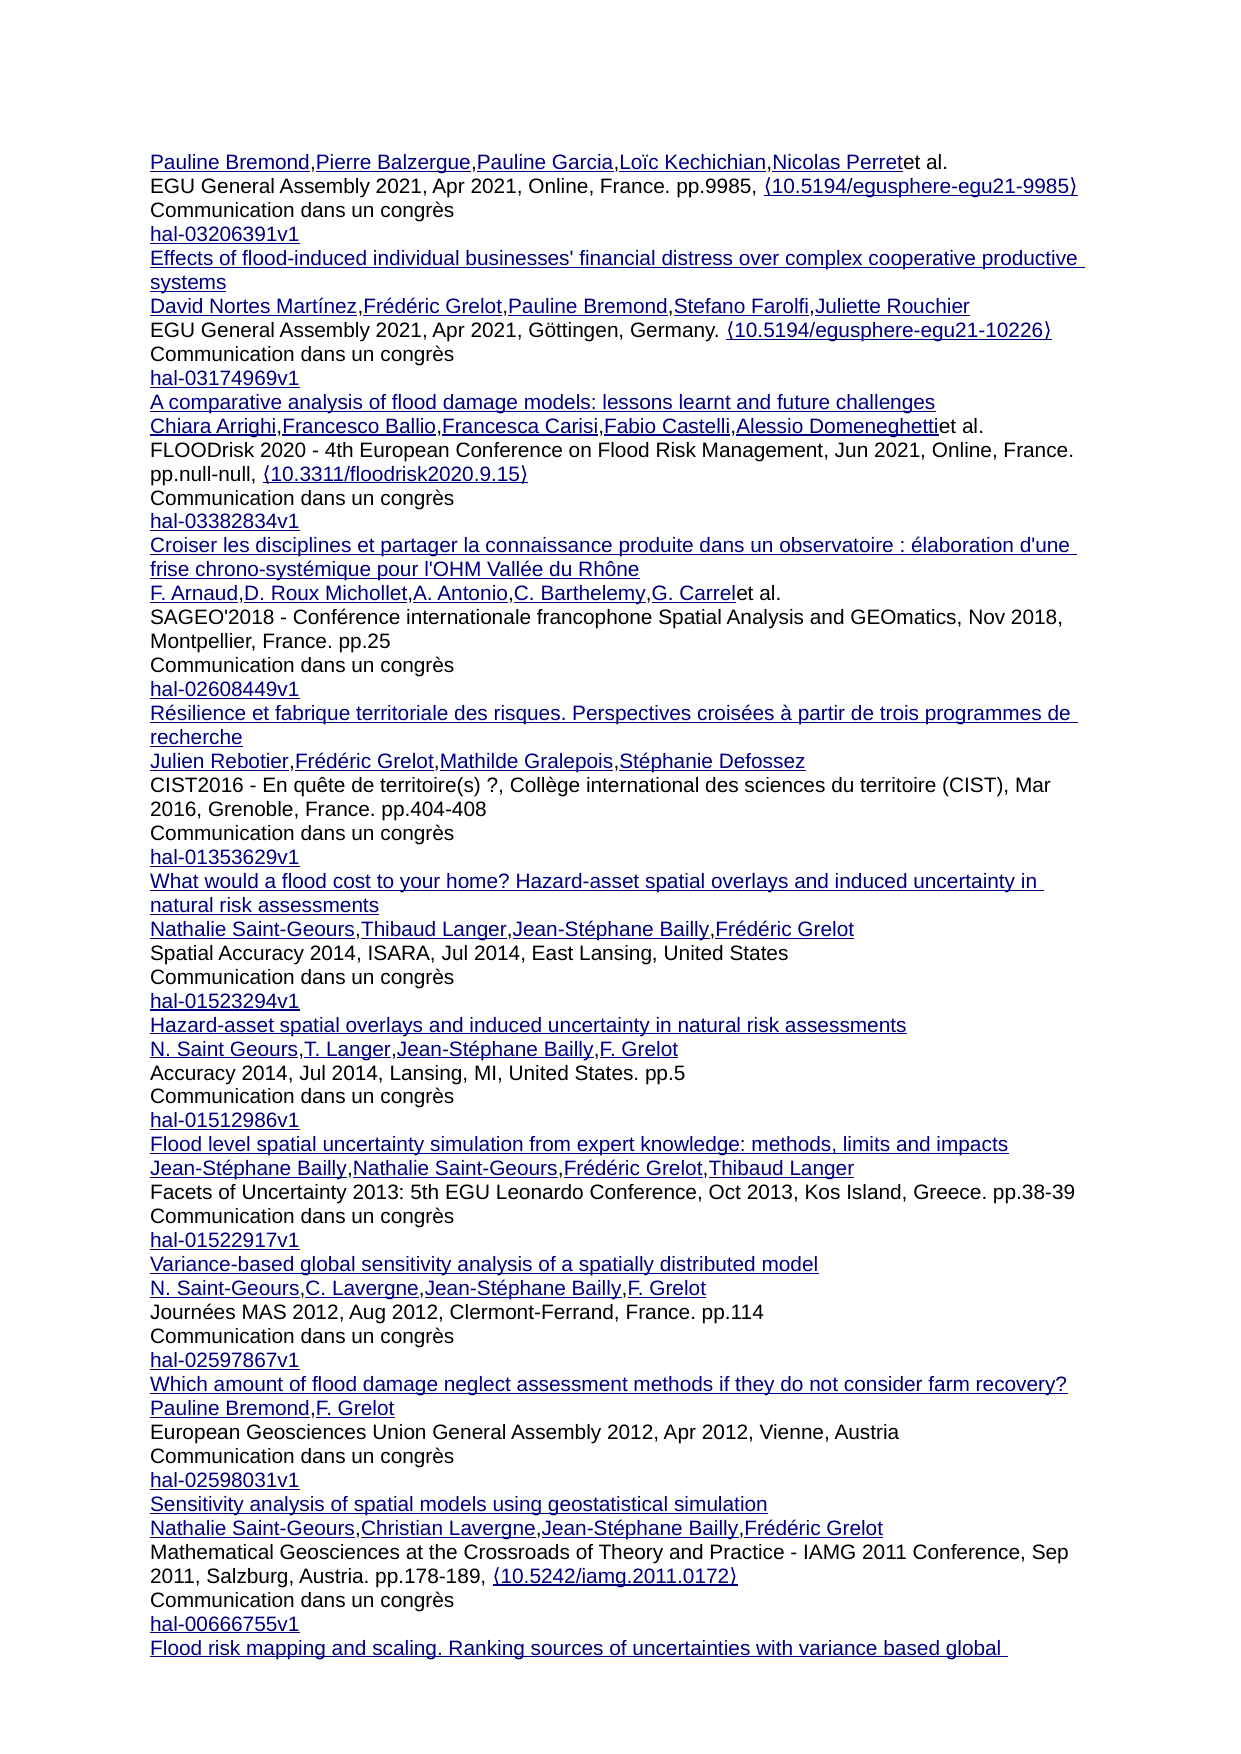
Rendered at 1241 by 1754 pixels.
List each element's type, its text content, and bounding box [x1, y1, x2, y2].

table_cell Résilience et fabrique territoriale des risques. Perspectives croisées à partir de trois programmes de recherche Julien Rebotier,Frédéric Grelot,Mathilde Gralepois,Stéphanie Defossez CIST2016 - En quête de territoire(s) ?, Collège international des sciences du territoire (CIST), Mar 2016, Grenoble, France. pp.404-408 Communication dans un congrès hal-01353629v1 [150, 701, 1090, 869]
table_cell Variance-based global sensitivity analysis of a spatially distributed model N. Saint-Geours,C. Lavergne,Jean-Stéphane Bailly,F. Grelot Journées MAS 2012, Aug 2012, Clermont-Ferrand, France. pp.114 Communication dans un congrès hal-02597867v1 [150, 1252, 1090, 1372]
table_cell A comparative analysis of flood damage models: lessons learnt and future challenges Chiara Arrighi,Francesco Ballio,Francesca Carisi,Fabio Castelli,Alessio Domeneghettiet al. FLOODrisk 2020 - 4th European Conference on Flood Risk Management, Jun 2021, Online, France. pp.null-null, ⟨10.3311/floodrisk2020.9.15⟩ Communication dans un congrès hal-03382834v1 [150, 390, 1090, 533]
table_cell Hazard-asset spatial overlays and induced uncertainty in natural risk assessments N. Saint Geours,T. Langer,Jean-Stéphane Bailly,F. Grelot Accuracy 2014, Jul 2014, Lansing, MI, United States. pp.5 Communication dans un congrès hal-01512986v1 [150, 1013, 1090, 1132]
table_cell Effects of flood-induced individual businesses' financial distress over complex cooperative productive systems David Nortes Martínez,Frédéric Grelot,Pauline Bremond,Stefano Farolfi,Juliette Rouchier EGU General Assembly 2021, Apr 2021, Göttingen, Germany. ⟨10.5194/egusphere-egu21-10226⟩ Communication dans un congrès hal-03174969v1 [150, 246, 1090, 389]
table_cell Flood risk mapping and scaling. Ranking sources of uncertainties with variance based global [150, 1635, 1090, 1659]
table_cell Pauline Bremond,Pierre Balzergue,Pauline Garcia,Loïc Kechichian,Nicolas Perretet al. EGU General Assembly 2021, Apr 2021, Online, France. pp.9985, ⟨10.5194/egusphere-egu21-9985⟩ Communication dans un congrès hal-03206391v1 [150, 150, 1090, 246]
table_cell Which amount of flood damage neglect assessment methods if they do not consider farm recovery? Pauline Bremond,F. Grelot European Geosciences Union General Assembly 2012, Apr 2012, Vienne, Austria Communication dans un congrès hal-02598031v1 [150, 1372, 1090, 1492]
table_cell Flood level spatial uncertainty simulation from expert knowledge: methods, limits and impacts Jean-Stéphane Bailly,Nathalie Saint-Geours,Frédéric Grelot,Thibaud Langer Facets of Uncertainty 2013: 5th EGU Leonardo Conference, Oct 2013, Kos Island, Greece. pp.38-39 Communication dans un congrès hal-01522917v1 [150, 1132, 1090, 1252]
table_cell Croiser les disciplines et partager la connaissance produite dans un observatoire : élaboration d'une frise chrono-systémique pour l'OHM Vallée du Rhône F. Arnaud,D. Roux Michollet,A. Antonio,C. Barthelemy,G. Carrelet al. SAGEO'2018 - Conférence internationale francophone Spatial Analysis and GEOmatics, Nov 2018, Montpellier, France. pp.25 Communication dans un congrès hal-02608449v1 [150, 533, 1090, 701]
table_cell What would a flood cost to your home? Hazard-asset spatial overlays and induced uncertainty in natural risk assessments Nathalie Saint-Geours,Thibaud Langer,Jean-Stéphane Bailly,Frédéric Grelot Spatial Accuracy 2014, ISARA, Jul 2014, East Lansing, United States Communication dans un congrès hal-01523294v1 [150, 869, 1090, 1012]
table_cell Sensitivity analysis of spatial models using geostatistical simulation Nathalie Saint-Geours,Christian Lavergne,Jean-Stéphane Bailly,Frédéric Grelot Mathematical Geosciences at the Crossroads of Theory and Practice - IAMG 2011 Conference, Sep 2011, Salzburg, Austria. pp.178-189, ⟨10.5242/iamg.2011.0172⟩ Communication dans un congrès hal-00666755v1 [150, 1492, 1090, 1635]
